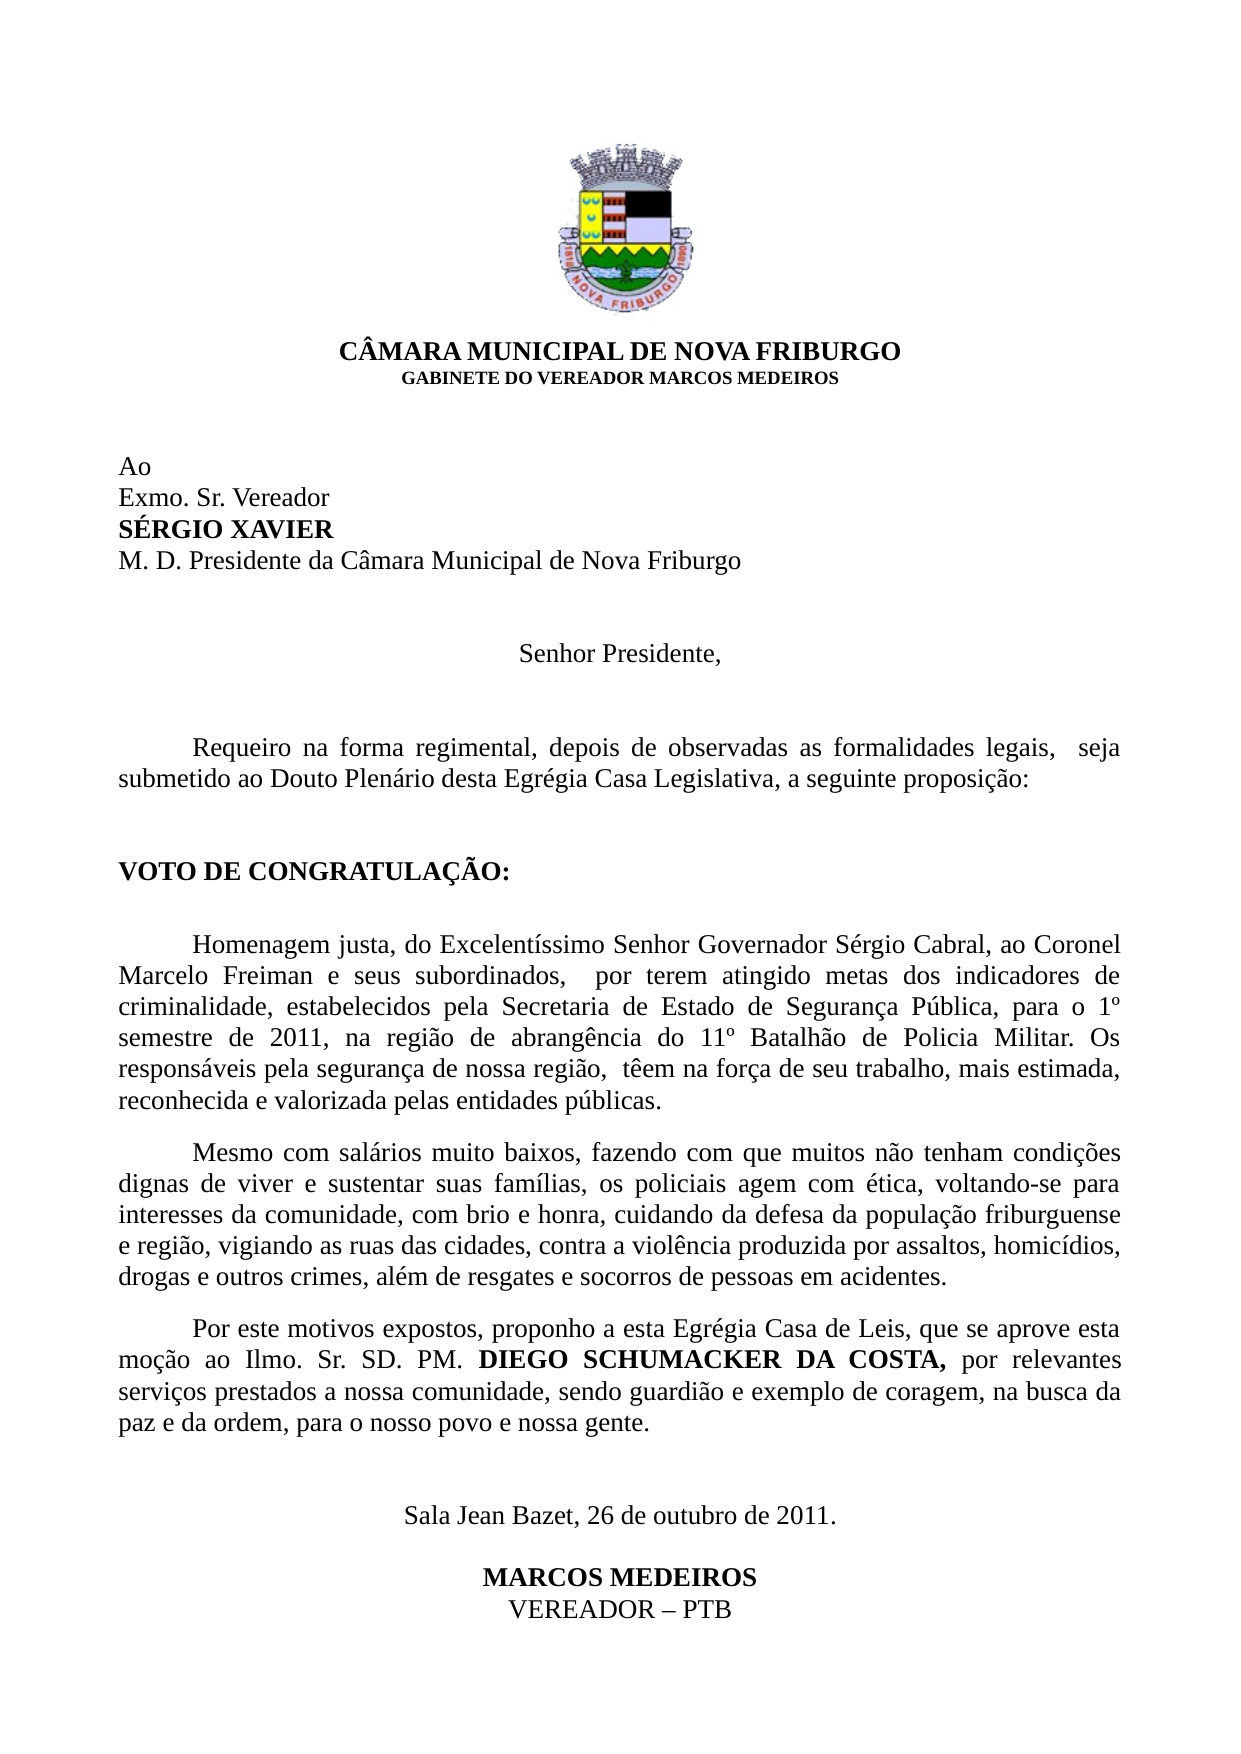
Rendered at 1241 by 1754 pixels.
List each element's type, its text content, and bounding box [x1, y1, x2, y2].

text CÂMARA MUNICIPAL DE NOVA FRIBURGO [118, 335, 1122, 367]
text Requeiro na forma regimental, depois de observadas as formalidades legais, seja submetido ao Douto Plenário desta Egrégia Casa Legislativa, a seguinte proposição: [118, 731, 1122, 793]
text VEREADOR – PTB [118, 1593, 1122, 1624]
text Senhor Presidente, [118, 637, 1122, 668]
text Por este motivos expostos, proponho a esta Egrégia Casa de Leis, que se aprove esta moção ao Ilmo. Sr. SD. PM. DIEGO SCHUMACKER DA COSTA, por relevantes serviços prestados a nossa comunidade, sendo guardião e exemplo de coragem, na busca da paz e da ordem, para o nosso povo e nossa gente. [118, 1312, 1122, 1437]
text Exmo. Sr. Vereador [118, 482, 1122, 513]
text Mesmo com salários muito baixos, fazendo com que muitos não tenham condições dignas de viver e sustentar suas famílias, os policiais agem com ética, voltando-se para interesses da comunidade, com brio e honra, cuidando da defesa da população friburguense e região, vigiando as ruas das cidades, contra a violência produzida por assaltos, homicídios, drogas e outros crimes, além de resgates e socorros de pessoas em acidentes. [118, 1136, 1122, 1291]
text Ao [118, 450, 1122, 482]
text MARCOS MEDEIROS [118, 1562, 1122, 1593]
picture [537, 127, 703, 327]
text Sala Jean Bazet, 26 de outubro de 2011. [118, 1499, 1122, 1530]
text Homenagem justa, do Excelentíssimo Senhor Governador Sérgio Cabral, ao Coronel Marcelo Freiman e seus subordinados, por terem atingido metas dos indicadores de criminalidade, estabelecidos pela Secretaria de Estado de Segurança Pública, para o 1º semestre de 2011, na região de abrangência do 11º Batalhão de Policia Militar. Os responsáveis pela segurança de nossa região, têem na força de seu trabalho, mais estimada, reconhecida e valorizada pelas entidades públicas. [118, 928, 1122, 1115]
text VOTO DE CONGRATULAÇÃO: [118, 855, 1122, 886]
list D. Presidente da Câmara Municipal de Nova Friburgo [118, 544, 1122, 575]
text GABINETE DO VEREADOR MARCOS MEDEIROS [118, 367, 1122, 388]
text SÉRGIO XAVIER [118, 513, 1122, 544]
